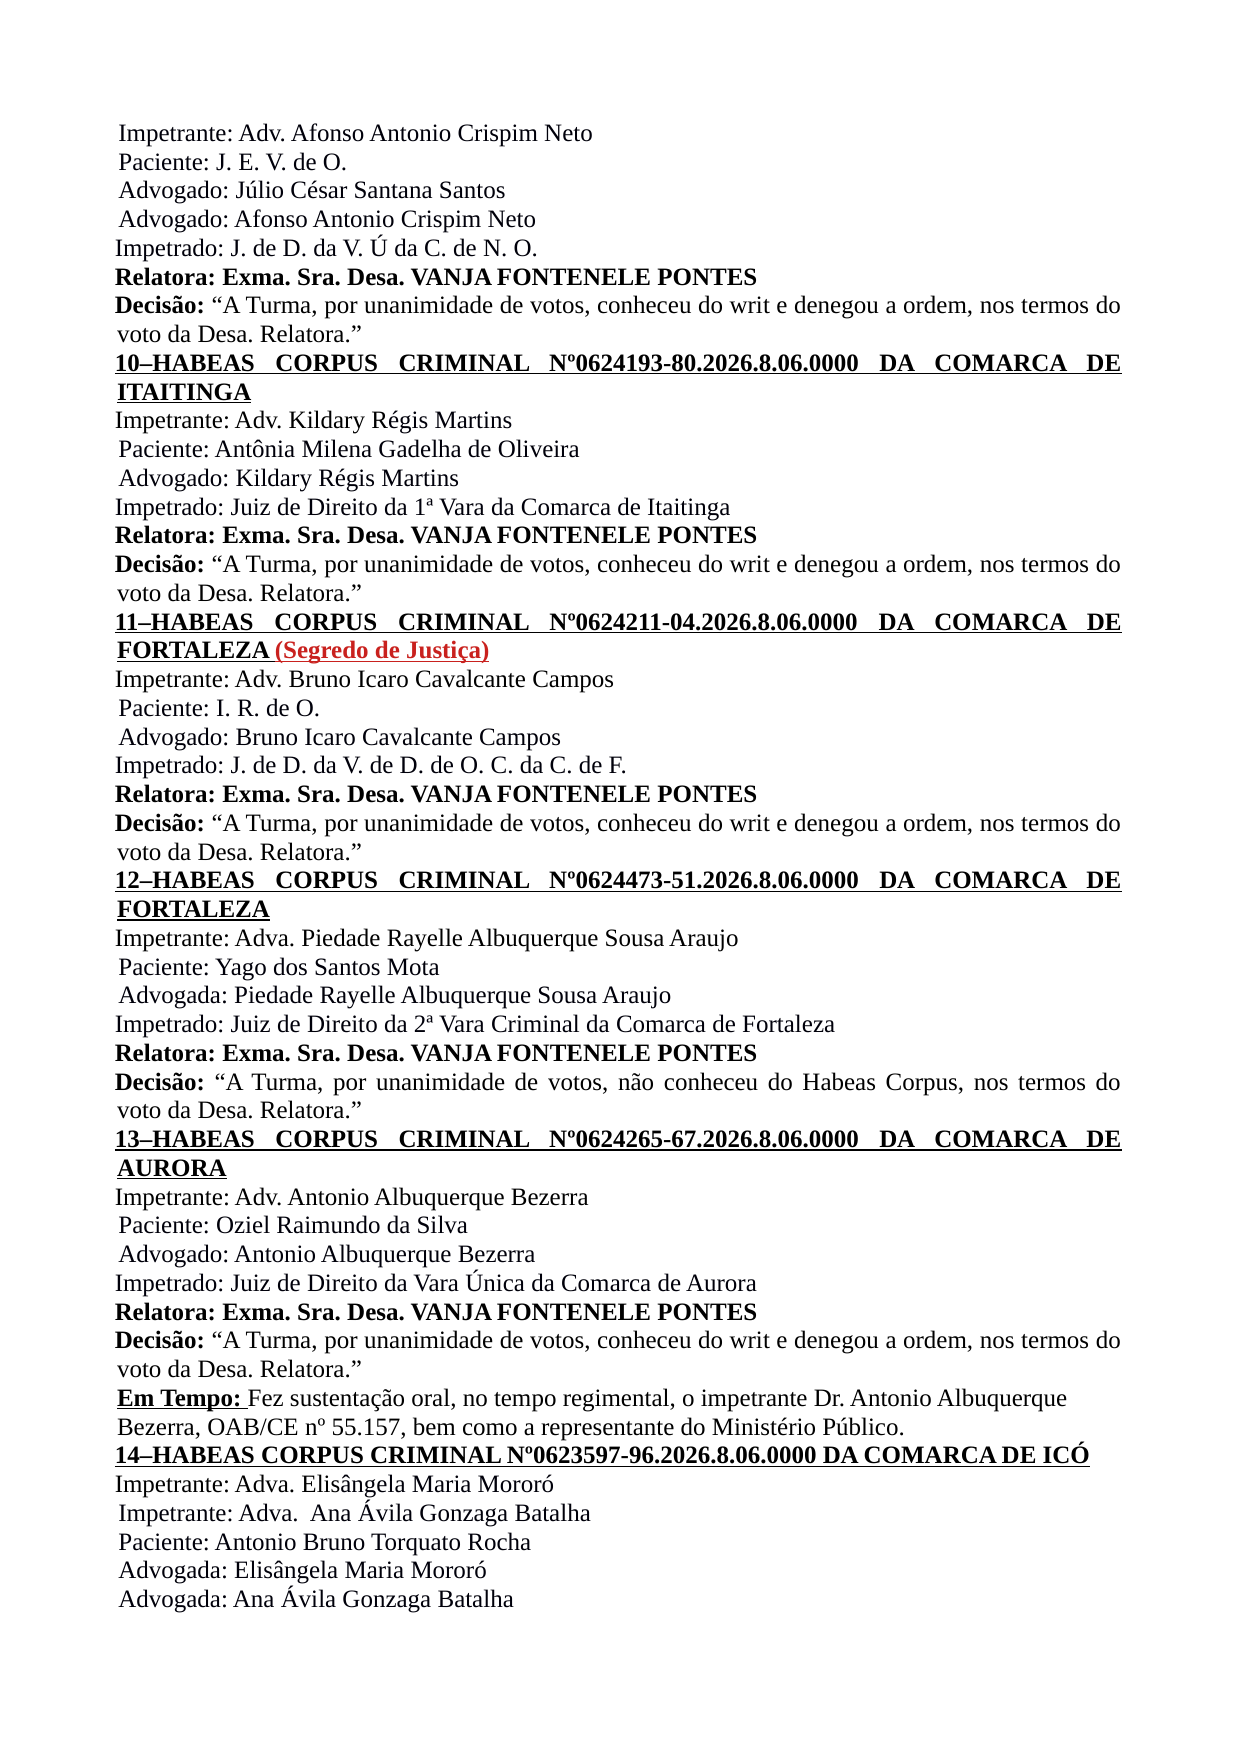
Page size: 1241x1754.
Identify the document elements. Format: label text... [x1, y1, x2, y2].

text Impetrante: Adv. Afonso Antonio Crispim Neto [118, 118, 1122, 147]
text Impetrante: Adv. Antonio Albuquerque Bezerra [114, 1182, 1122, 1211]
text Em Tempo: Fez sustentação oral, no tempo regimental, o impetrante Dr. Antonio Albuquerque [117, 1383, 1122, 1412]
text Relatora: Exma. Sra. Desa. VANJA FONTENELE PONTES [114, 1038, 1122, 1067]
text 12–HABEAS CORPUS CRIMINAL Nº0624473-51.2026.8.06.0000 DA COMARCA DE [114, 866, 1122, 891]
text Decisão: “A Turma, por unanimidade de votos, não conheceu do Habeas Corpus, nos termos do voto da Desa. Relatora.” [114, 1067, 1122, 1124]
text 11–HABEAS CORPUS CRIMINAL Nº0624211-04.2026.8.06.0000 DA COMARCA DE [114, 607, 1122, 632]
text 13–HABEAS CORPUS CRIMINAL Nº0624265-67.2026.8.06.0000 DA COMARCA DE [114, 1124, 1122, 1149]
text Relatora: Exma. Sra. Desa. VANJA FONTENELE PONTES [114, 262, 1122, 291]
text ITAITINGA [114, 374, 1122, 406]
text Impetrado: Juiz de Direito da Vara Única da Comarca de Aurora [114, 1268, 1122, 1297]
text 14–HABEAS CORPUS CRIMINAL Nº0623597-96.2026.8.06.0000 DA COMARCA DE ICÓ [114, 1441, 1122, 1469]
text Advogado: Júlio César Santana Santos [118, 176, 1122, 204]
text Advogado: Antonio Albuquerque Bezerra [118, 1239, 1122, 1268]
text Advogada: Elisângela Maria Mororó [118, 1556, 1122, 1584]
text Advogado: Afonso Antonio Crispim Neto [118, 204, 1122, 233]
text Decisão: “A Turma, por unanimidade de votos, conheceu do writ e denegou a ordem, nos termos do voto da Desa. Relatora.” [114, 291, 1122, 348]
text Paciente: Yago dos Santos Mota [118, 952, 1122, 981]
text Paciente: J. E. V. de O. [118, 147, 1122, 176]
text Impetrante: Adva. Elisângela Maria Mororó [114, 1469, 1122, 1498]
text Impetrado: J. de D. da V. Ú da C. de N. O. [114, 233, 1122, 262]
text Paciente: I. R. de O. [118, 693, 1122, 722]
text Impetrado: Juiz de Direito da 1ª Vara da Comarca de Itaitinga [114, 492, 1122, 521]
text Relatora: Exma. Sra. Desa. VANJA FONTENELE PONTES [114, 521, 1122, 549]
text 10–HABEAS CORPUS CRIMINAL Nº0624193-80.2026.8.06.0000 DA COMARCA DE [114, 348, 1122, 373]
text Relatora: Exma. Sra. Desa. VANJA FONTENELE PONTES [114, 779, 1122, 808]
text Advogado: Bruno Icaro Cavalcante Campos [118, 722, 1122, 751]
text Paciente: Antônia Milena Gadelha de Oliveira [118, 434, 1122, 463]
text Bezerra, OAB/CE nº 55.157, bem como a representante do Ministério Público. [117, 1412, 1122, 1441]
text Impetrante: Adv. Bruno Icaro Cavalcante Campos [114, 664, 1122, 693]
text Advogado: Kildary Régis Martins [118, 463, 1122, 492]
text Advogada: Piedade Rayelle Albuquerque Sousa Araujo [118, 981, 1122, 1009]
text FORTALEZA [114, 892, 1122, 923]
text Impetrante: Adv. Kildary Régis Martins [114, 406, 1122, 434]
text AURORA [114, 1150, 1122, 1182]
text Impetrado: J. de D. da V. de D. de O. C. da C. de F. [114, 751, 1122, 779]
text Advogada: Ana Ávila Gonzaga Batalha [118, 1584, 1122, 1613]
text Decisão: “A Turma, por unanimidade de votos, conheceu do writ e denegou a ordem, nos termos do voto da Desa. Relatora.” [114, 1326, 1122, 1383]
text Impetrante: Adva. Piedade Rayelle Albuquerque Sousa Araujo [114, 923, 1122, 952]
text Impetrante: Adva. Ana Ávila Gonzaga Batalha [118, 1498, 1122, 1527]
text Decisão: “A Turma, por unanimidade de votos, conheceu do writ e denegou a ordem, nos termos do voto da Desa. Relatora.” [114, 549, 1122, 607]
text Impetrado: Juiz de Direito da 2ª Vara Criminal da Comarca de Fortaleza [114, 1009, 1122, 1038]
text FORTALEZA (Segredo de Justiça) [114, 633, 1122, 664]
text Relatora: Exma. Sra. Desa. VANJA FONTENELE PONTES [114, 1297, 1122, 1326]
text Decisão: “A Turma, por unanimidade de votos, conheceu do writ e denegou a ordem, nos termos do voto da Desa. Relatora.” [114, 808, 1122, 866]
text Paciente: Oziel Raimundo da Silva [118, 1211, 1122, 1239]
text Paciente: Antonio Bruno Torquato Rocha [118, 1527, 1122, 1556]
